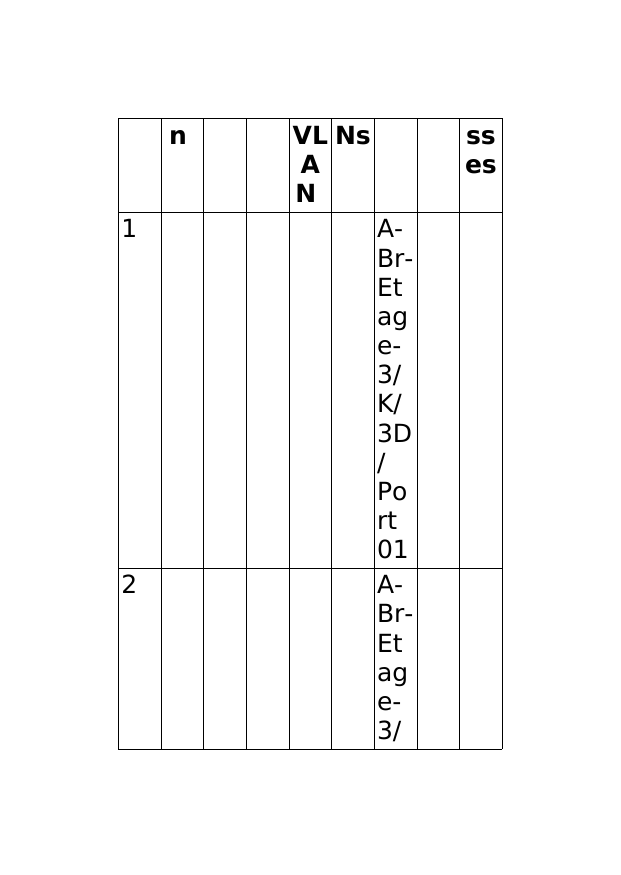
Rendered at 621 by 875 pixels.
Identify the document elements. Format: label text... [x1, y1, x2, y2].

table_cell [460, 213, 502, 567]
table_cell [332, 213, 374, 567]
table_cell [418, 213, 459, 567]
table_header [247, 119, 289, 212]
table_header [418, 119, 459, 212]
table_cell [290, 569, 331, 748]
table_header VLAN [290, 119, 331, 212]
table_cell [332, 569, 374, 748]
table_header [375, 119, 417, 212]
table_header sses [460, 119, 502, 212]
table_cell A-Br-Etage-3/K/3D / Port 01 [375, 213, 417, 567]
table_cell [247, 569, 289, 748]
table_cell [418, 569, 459, 748]
table_cell [247, 213, 289, 567]
table_cell [162, 569, 203, 748]
table_cell A-Br-Etage-3/ [375, 569, 417, 748]
table_cell [460, 569, 502, 748]
table_cell [204, 569, 246, 748]
table_header [119, 119, 161, 212]
table_cell [162, 213, 203, 567]
table_header Ns [332, 119, 374, 212]
table_cell 1 [119, 213, 161, 567]
table_header [204, 119, 246, 212]
table_cell 2 [119, 569, 161, 748]
table_cell [290, 213, 331, 567]
table_header n [162, 119, 203, 212]
table_cell [204, 213, 246, 567]
